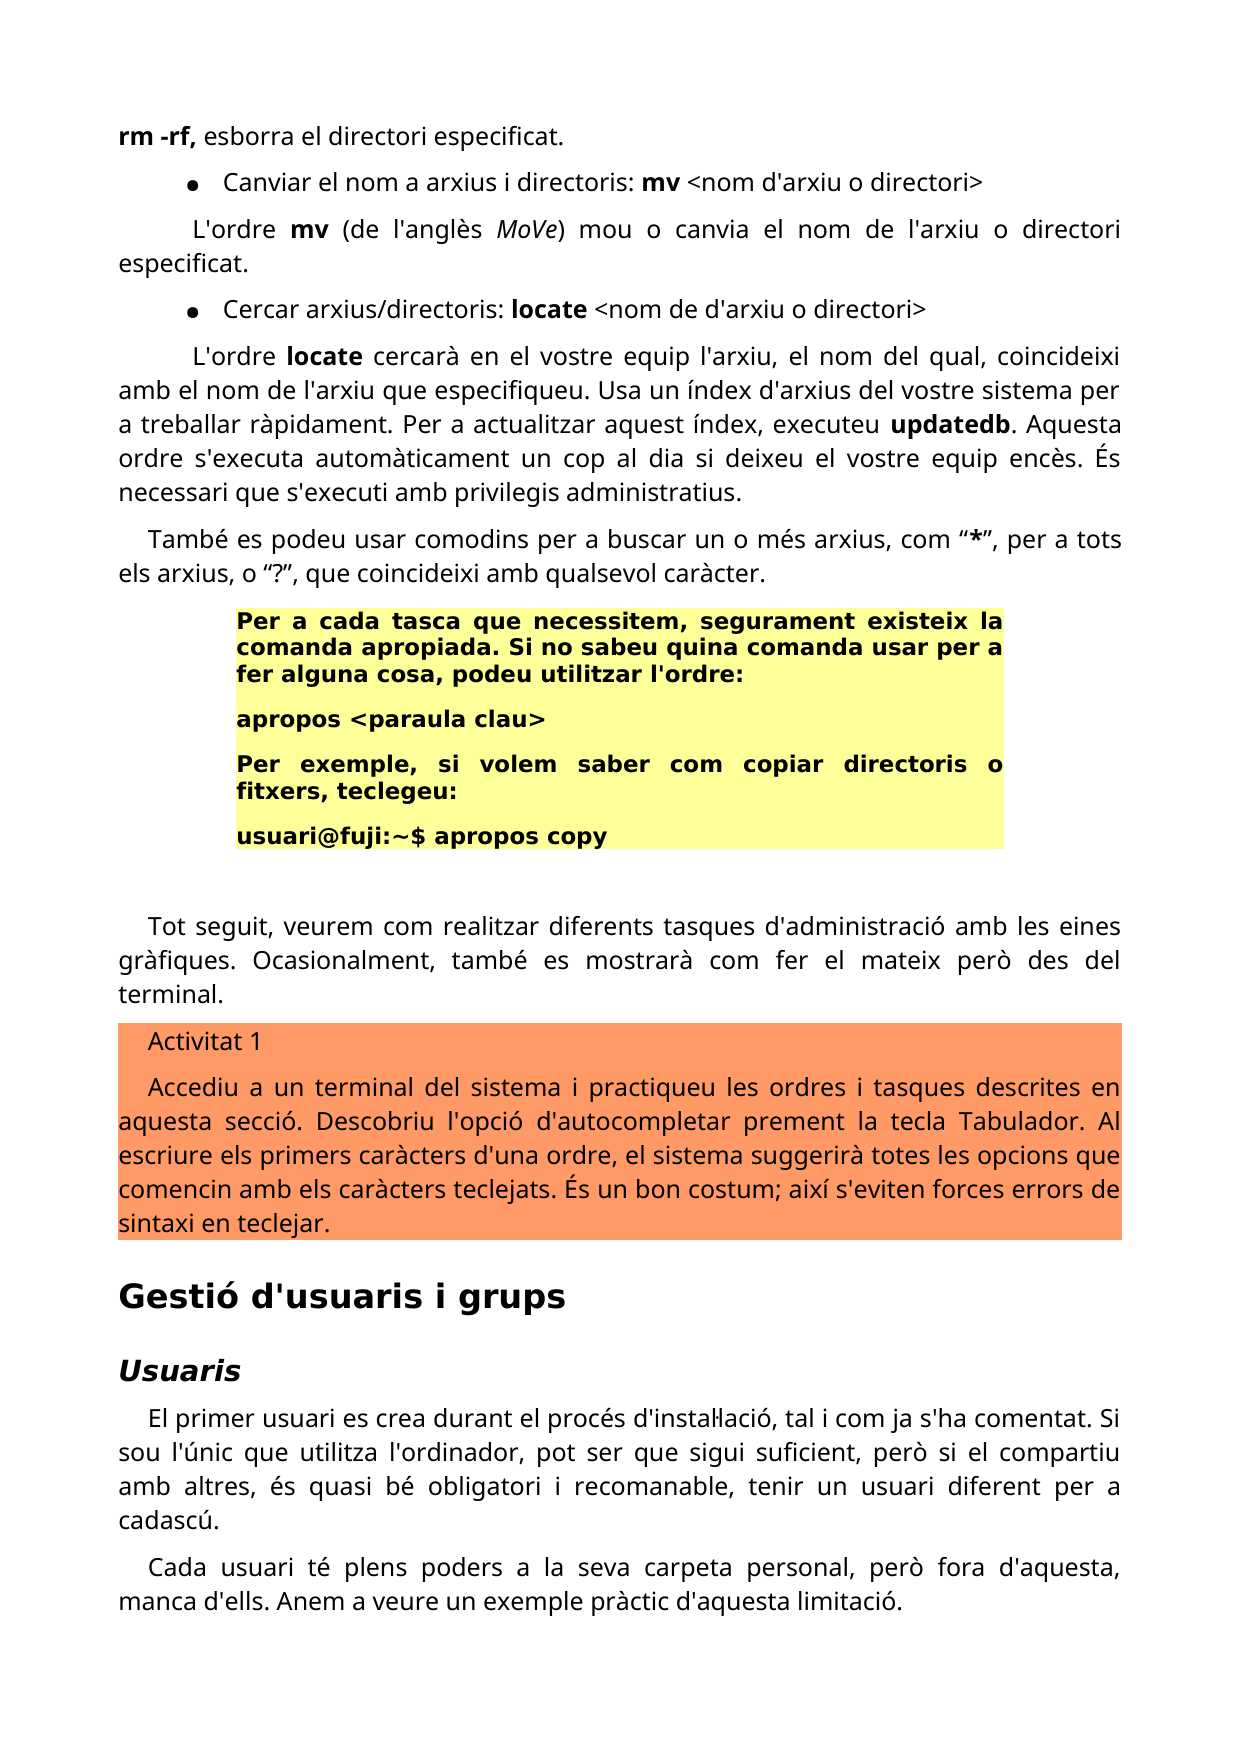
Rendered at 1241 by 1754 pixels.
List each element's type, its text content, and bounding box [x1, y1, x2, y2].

text Accediu a un terminal del sistema i practiqueu les ordres i tasques descrites en aquesta secció. Descobriu l'opció d'autocompletar prement la tecla Tabulador. Al escriure els primers caràcters d'una ordre, el sistema suggerirà totes les opcions que comencin amb els caràcters teclejats. És un bon costum; així s'eviten forces errors de sintaxi en teclejar. [118, 1070, 1122, 1240]
text L'ordre mv (de l'anglès MoVe) mou o canvia el nom de l'arxiu o directori especificat. [118, 211, 1122, 279]
subtitle Gestió d'usuaris i grups [118, 1277, 1122, 1317]
text També es podeu usar comodins per a buscar un o més arxius, com “*”, per a tots els arxius, o “?”, que coincideixi amb qualsevol caràcter. [118, 521, 1122, 589]
text L'ordre locate cercarà en el vostre equip l'arxiu, el nom del qual, coincideixi amb el nom de l'arxiu que especifiqueu. Usa un índex d'arxius del vostre sistema per a treballar ràpidament. Per a actualitzar aquest índex, executeu updatedb. Aquesta ordre s'executa automàticament un cop al dia si deixeu el vostre equip encès. És necessari que s'executi amb privilegis administratius. [118, 338, 1122, 509]
list Cercar arxius/directoris: locate <nom de d'arxiu o directori> [156, 292, 1122, 326]
list Per a cada tasca que necessitem, segurament existeix la comanda apropiada. Si no sabeu quina comanda usar per a fer alguna cosa, podeu utilitzar l'ordre: [236, 608, 1004, 688]
list Per exemple, si volem saber com copiar directoris o fitxers, teclegeu: [236, 751, 1004, 804]
text Tot seguit, veurem com realitzar diferents tasques d'administració amb les eines gràfiques. Ocasionalment, també es mostrarà com fer el mateix però des del terminal. [118, 908, 1122, 1011]
text rm -rf, esborra el directori especificat. [118, 118, 1122, 152]
text El primer usuari es crea durant el procés d'instal·lació, tal i com ja s'ha comentat. Si sou l'únic que utilitza l'ordinador, pot ser que sigui suficient, però si el compartiu amb altres, és quasi bé obligatori i recomanable, tenir un usuari diferent per a cadascú. [118, 1401, 1122, 1537]
text Cada usuari té plens poders a la seva carpeta personal, però fora d'aquesta, manca d'ells. Anem a veure un exemple pràctic d'aquesta limitació. [118, 1549, 1122, 1617]
list apropos <paraula clau> [236, 706, 1004, 733]
list Canviar el nom a arxius i directoris: mv <nom d'arxiu o directori> [156, 165, 1122, 199]
list usuari@fuji:~$ apropos copy [236, 823, 1004, 849]
text Activitat 1 [118, 1023, 1122, 1057]
subtitle Usuaris [118, 1354, 1122, 1388]
